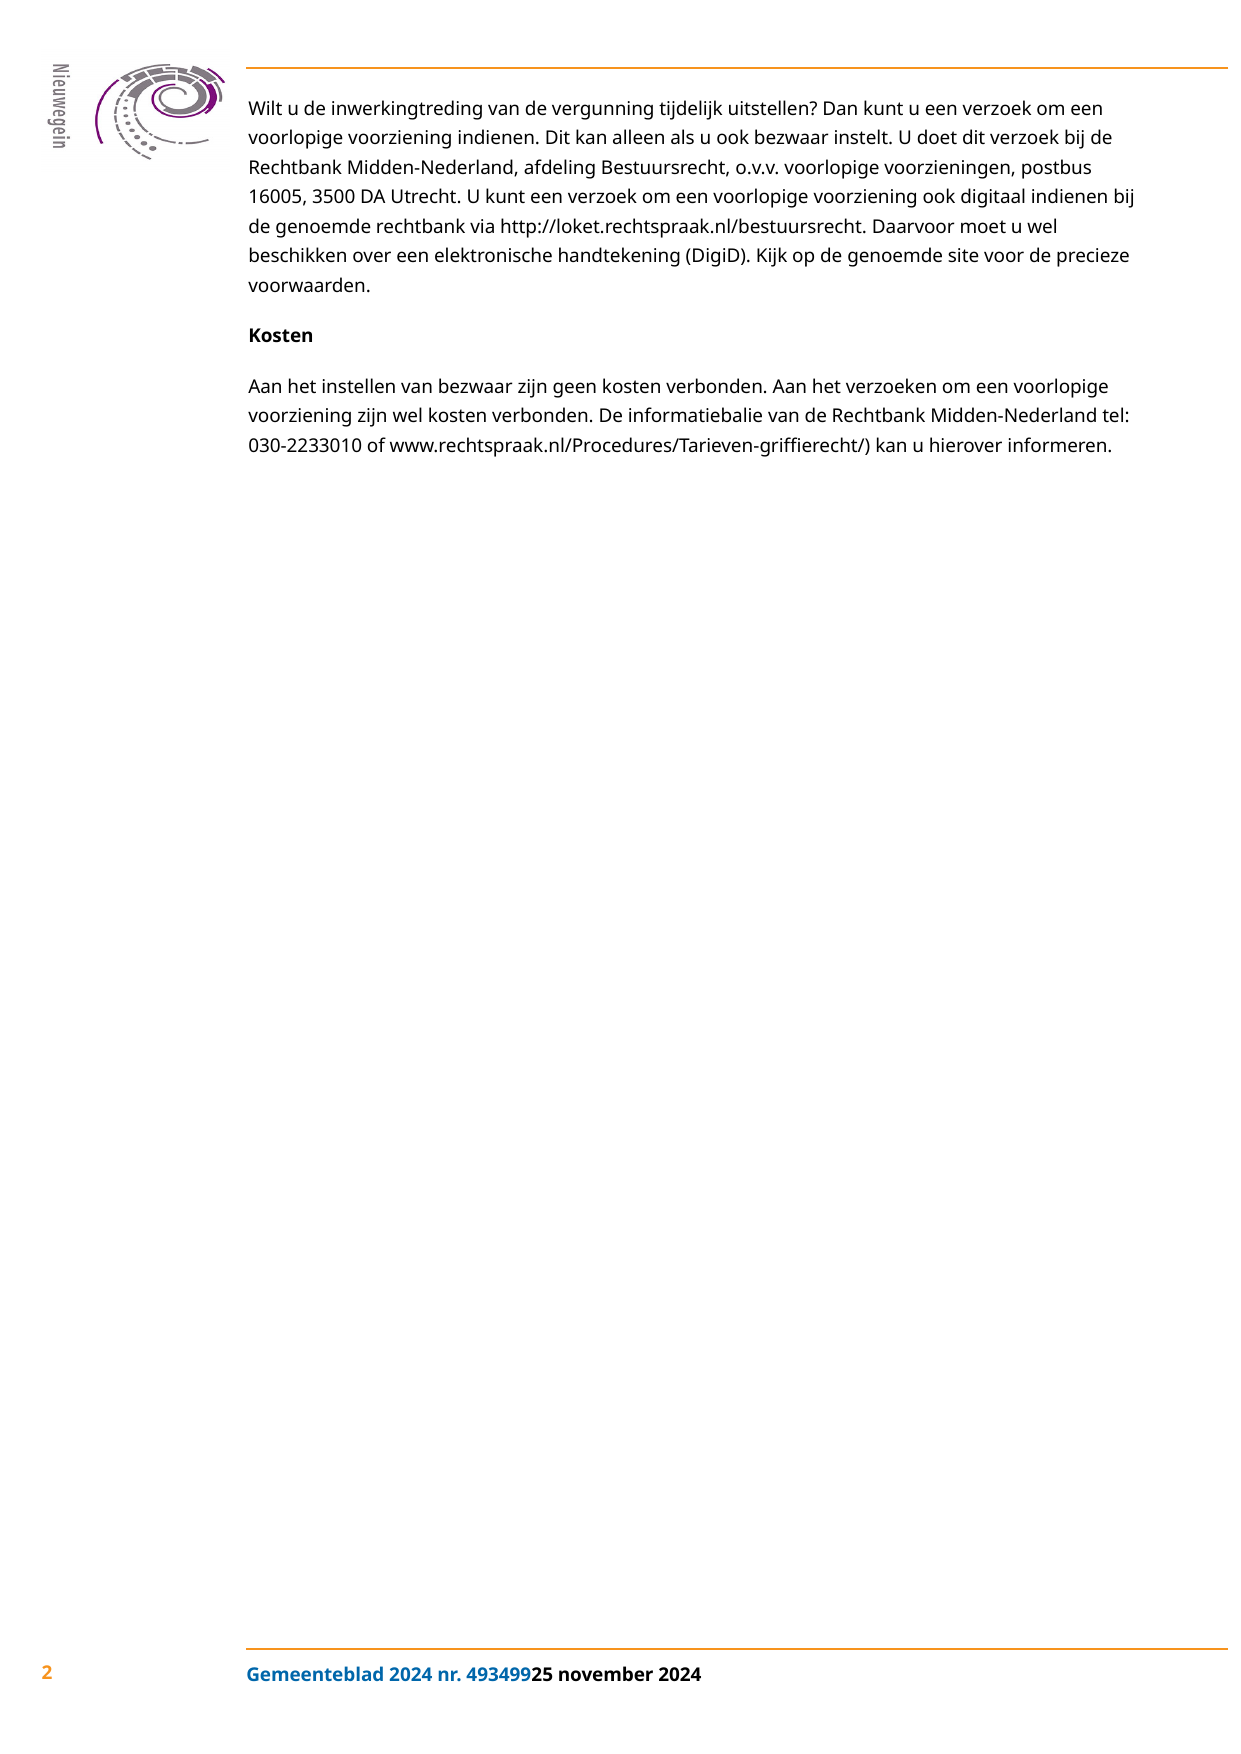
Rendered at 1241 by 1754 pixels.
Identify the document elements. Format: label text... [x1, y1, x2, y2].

text Aan het instellen van bezwaar zijn geen kosten verbonden. Aan het verzoeken om een voorlopige voorziening zijn wel kosten verbonden. De informatiebalie van de Rechtbank Midden-Nederland tel: 030-2233010 of www.rechtspraak.nl/Procedures/Tarieven-griffierecht/) kan u hierover informeren. [248, 373, 1152, 458]
text Wilt u de inwerkingtreding van de vergunning tijdelijk uitstellen? Dan kunt u een verzoek om een voorlopige voorziening indienen. Dit kan alleen als u ook bezwaar instelt. U doet dit verzoek bij de Rechtbank Midden-Nederland, afdeling Bestuursrecht, o.v.v. voorlopige voorzieningen, postbus 16005, 3500 DA Utrecht. U kunt een verzoek om een voorlopige voorziening ook digitaal indienen bij de genoemde rechtbank via http://loket.rechtspraak.nl/bestuursrecht. Daarvoor moet u wel beschikken over een elektronische handtekening (DigiD). Kijk op de genoemde site voor de precieze voorwaarden. [248, 95, 1152, 298]
picture [41, 47, 231, 172]
text Kosten [248, 323, 1152, 348]
